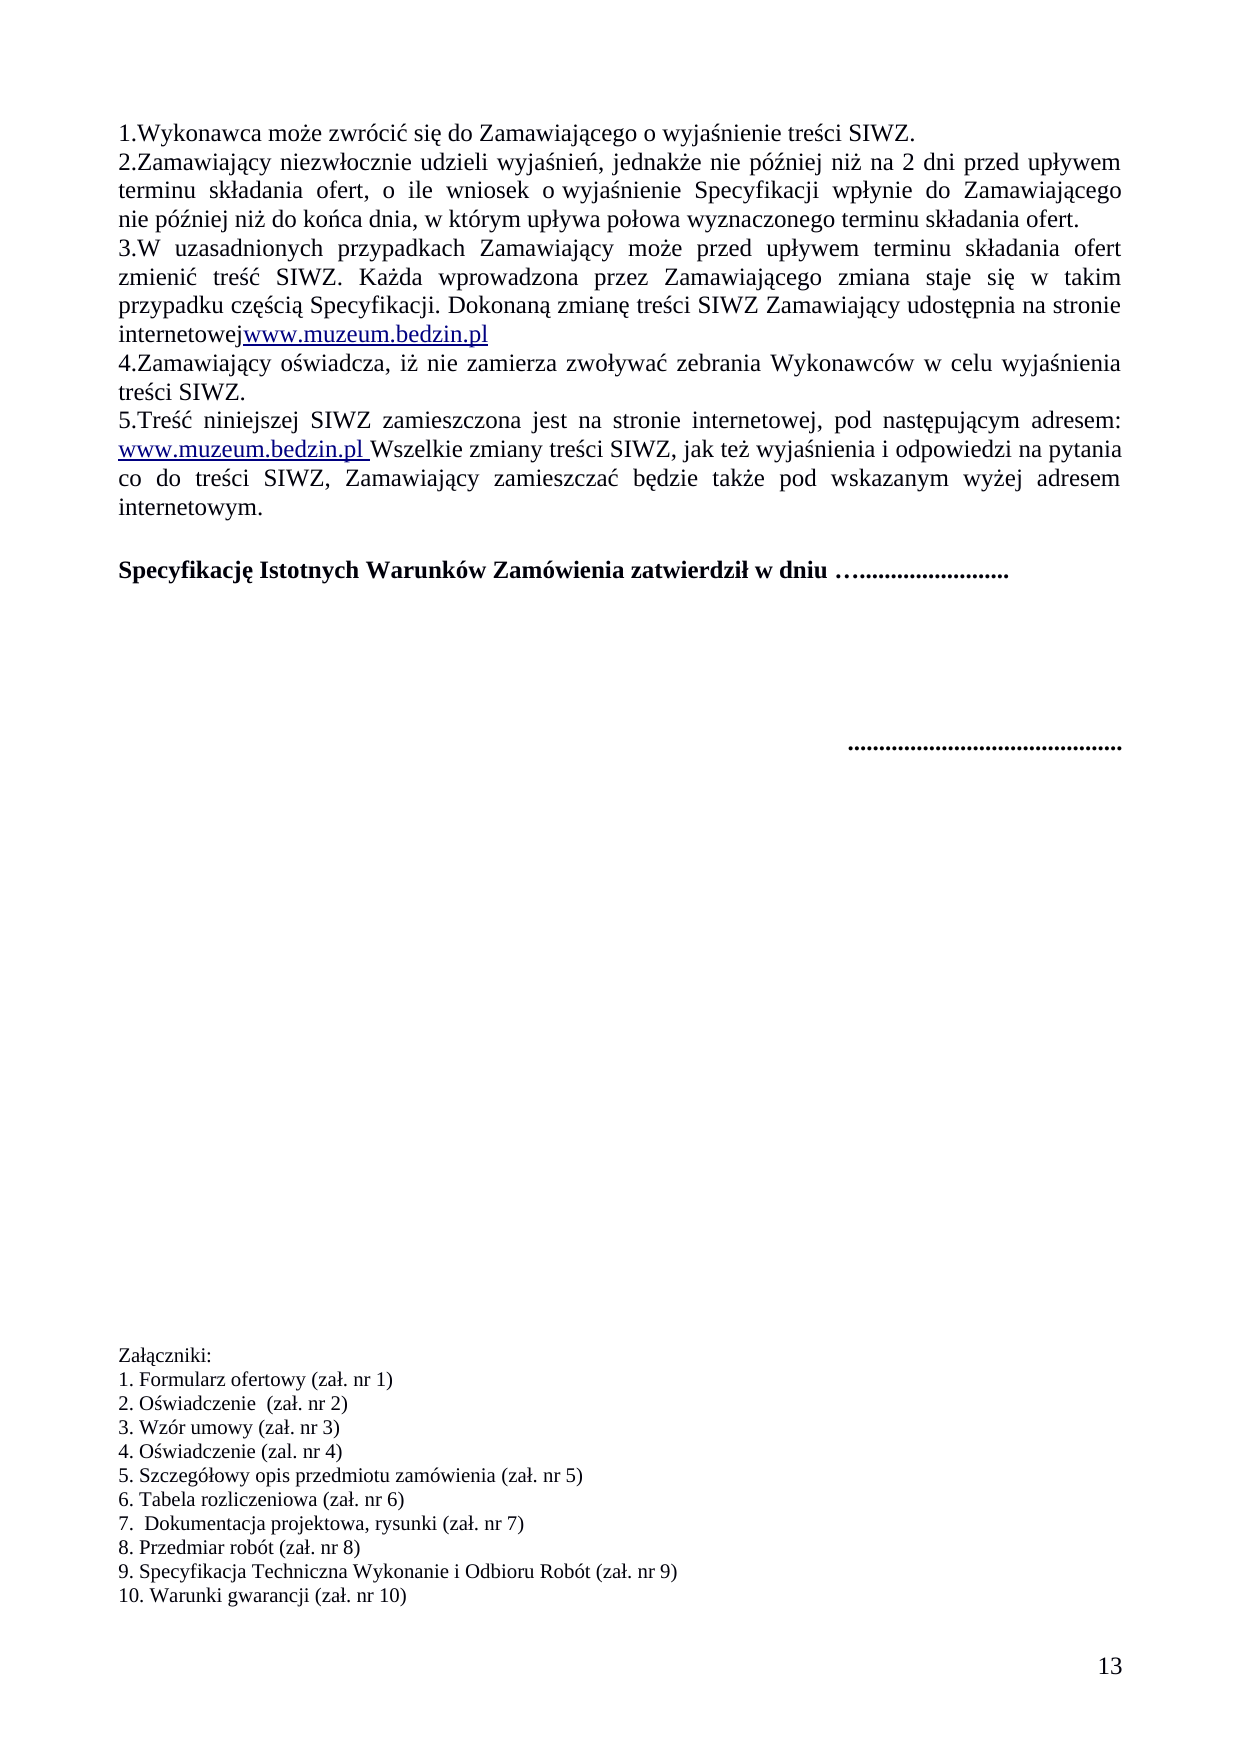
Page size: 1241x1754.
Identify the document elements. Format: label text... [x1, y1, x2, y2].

text 1.Wykonawca może zwrócić się do Zamawiającego o wyjaśnienie treści SIWZ. [118, 118, 1122, 147]
text 9. Specyfikacja Techniczna Wykonanie i Odbioru Robót (zał. nr 9) [118, 1559, 1122, 1583]
text 2.Zamawiający niezwłocznie udzieli wyjaśnień, jednakże nie później niż na 2 dni przed upływem terminu składania ofert, o ile wniosek o wyjaśnienie Specyfikacji wpłynie do Zamawiającego nie później niż do końca dnia, w którym upływa połowa wyznaczonego terminu składania ofert. [118, 147, 1122, 233]
text 7. Dokumentacja projektowa, rysunki (zał. nr 7) [118, 1511, 1122, 1535]
text 5.Treść niniejszej SIWZ zamieszczona jest na stronie internetowej, pod następującym adresem: www.muzeum.bedzin.pl Wszelkie zmiany treści SIWZ, jak też wyjaśnienia i odpowiedzi na pytania co do treści SIWZ, Zamawiający zamieszczać będzie także pod wskazanym wyżej adresem internetowym. [118, 406, 1122, 521]
text Załączniki: 1. Formularz ofertowy (zał. nr 1) 2. Oświadczenie (zał. nr 2) 3. Wzór umowy (zał. nr 3) 4. Oświadczenie (zal. nr 4) [118, 1343, 1122, 1463]
text 3.W uzasadnionych przypadkach Zamawiający może przed upływem terminu składania ofert zmienić treść SIWZ. Każda wprowadzona przez Zamawiającego zmiana staje się w takim przypadku częścią Specyfikacji. Dokonaną zmianę treści SIWZ Zamawiający udostępnia na stronie internetowejwww.muzeum.bedzin.pl [118, 233, 1122, 348]
text 10. Warunki gwarancji (zał. nr 10) [118, 1583, 1122, 1607]
text 8. Przedmiar robót (zał. nr 8) [118, 1535, 1122, 1559]
text 5. Szczegółowy opis przedmiotu zamówienia (zał. nr 5) [118, 1463, 1122, 1487]
text 6. Tabela rozliczeniowa (zał. nr 6) [118, 1487, 1122, 1511]
text ............................................ [118, 698, 1122, 756]
text 4.Zamawiający oświadcza, iż nie zamierza zwoływać zebrania Wykonawców w celu wyjaśnienia treści SIWZ. [118, 348, 1122, 406]
